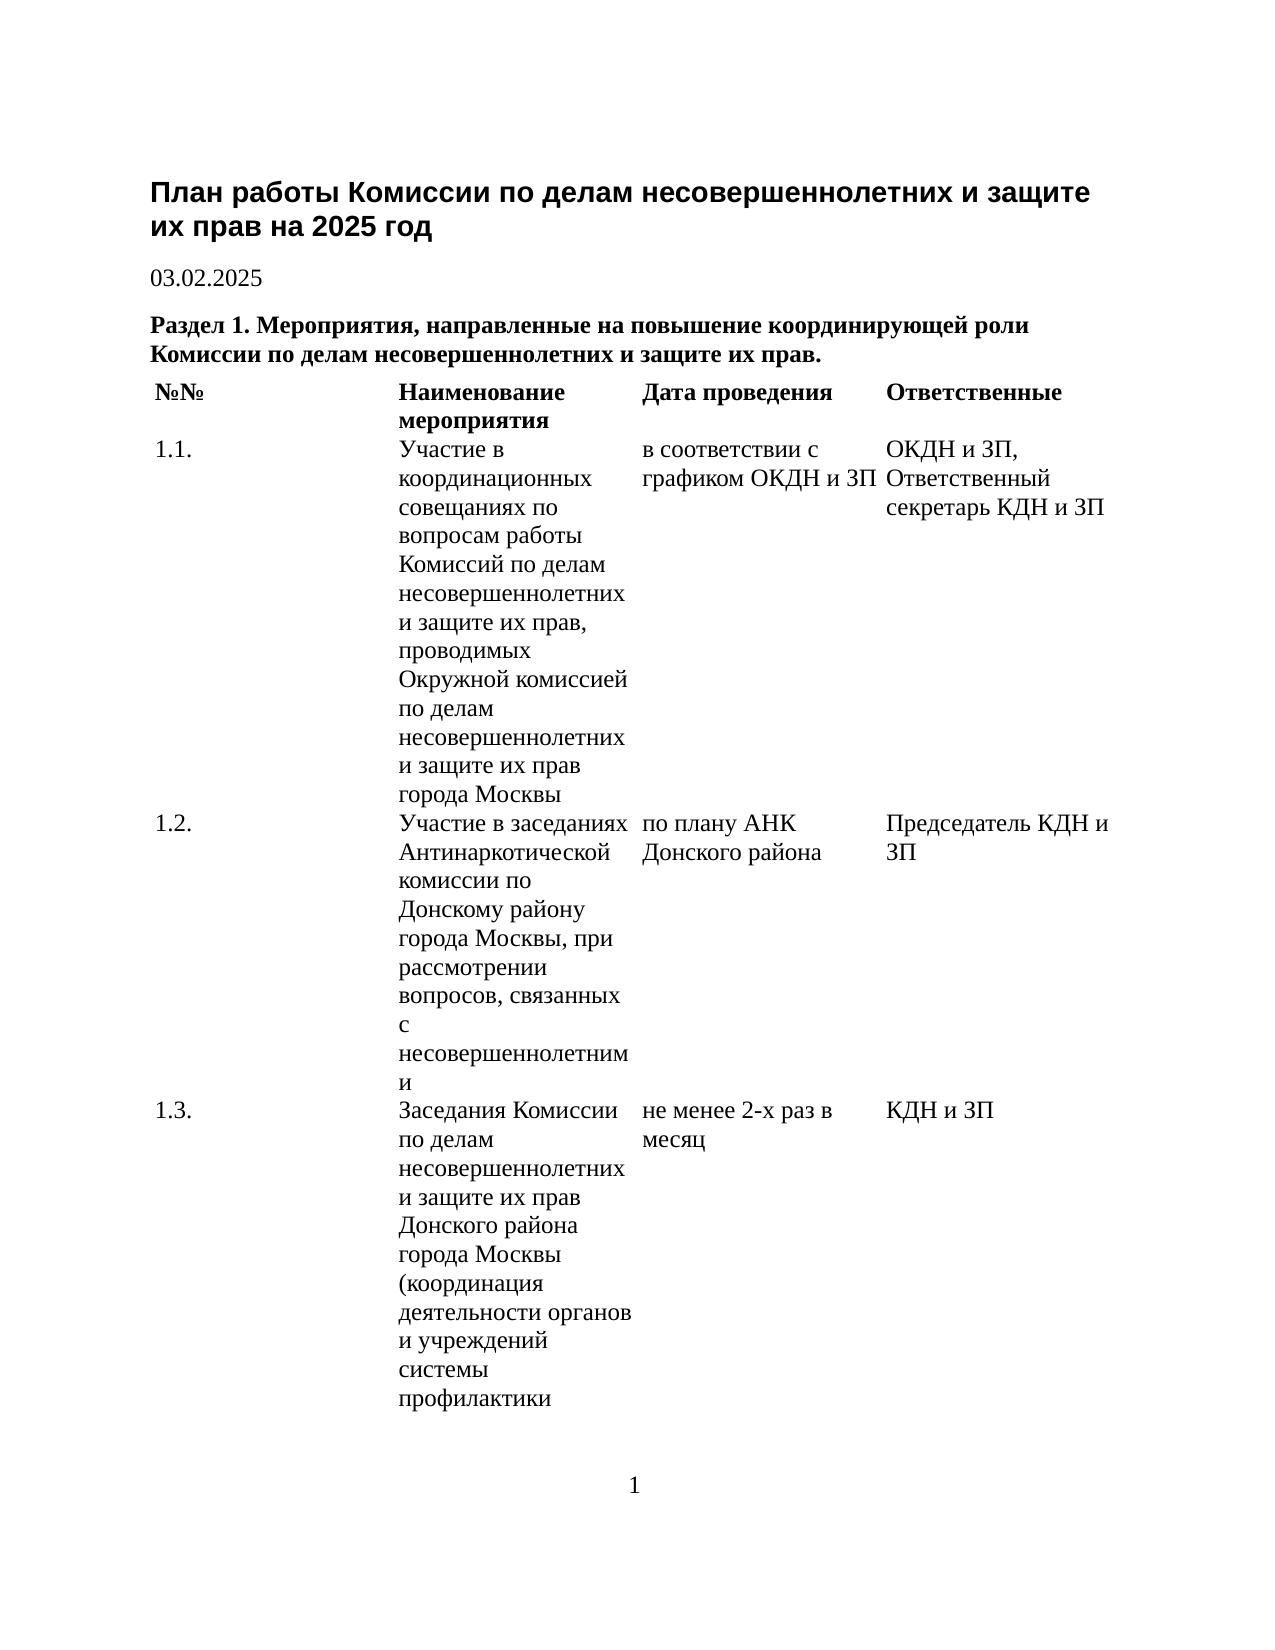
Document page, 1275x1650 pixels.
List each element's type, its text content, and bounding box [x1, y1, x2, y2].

table_cell Заседания Комиссии по делам несовершеннолетних и защите их прав Донского района города Москвы (координация деятельности органов и учреждений системы профилактики [394, 1095, 637, 1412]
table_cell 1.2. [150, 808, 394, 1095]
table_header Наименование мероприятия [394, 377, 637, 434]
text Раздел 1. Мероприятия, направленные на повышение координирующей роли Комиссии по делам несовершеннолетних и защите их прав. [150, 310, 1125, 368]
table_cell 1.3. [150, 1095, 394, 1412]
table_header Ответственные [881, 377, 1125, 434]
table_cell Председатель КДН и ЗП [881, 808, 1125, 1095]
table_header Дата проведения [638, 377, 881, 434]
subtitle План работы Комиссии по делам несовершеннолетних и защите их прав на 2025 год [150, 175, 1125, 242]
text 03.02.2025 [150, 263, 1125, 292]
table_cell по плану АНК Донского района [638, 808, 881, 1095]
table_cell Участие в координационных совещаниях по вопросам работы Комиссий по делам несовершеннолетних и защите их прав, проводимых Окружной комиссией по делам несовершеннолетних и защите их прав города Москвы [394, 434, 637, 808]
table_cell КДН и ЗП [881, 1095, 1125, 1412]
table_cell не менее 2-х раз в месяц [638, 1095, 881, 1412]
table_cell ОКДН и ЗП, Ответственный секретарь КДН и ЗП [881, 434, 1125, 808]
table_cell в соответствии с графиком ОКДН и ЗП [638, 434, 881, 808]
table_header №№ [150, 377, 394, 434]
table_cell Участие в заседаниях Антинаркотической комиссии по Донскому району города Москвы, при рассмотрении вопросов, связанных с несовершеннолетними [394, 808, 637, 1095]
table_cell 1.1. [150, 434, 394, 808]
